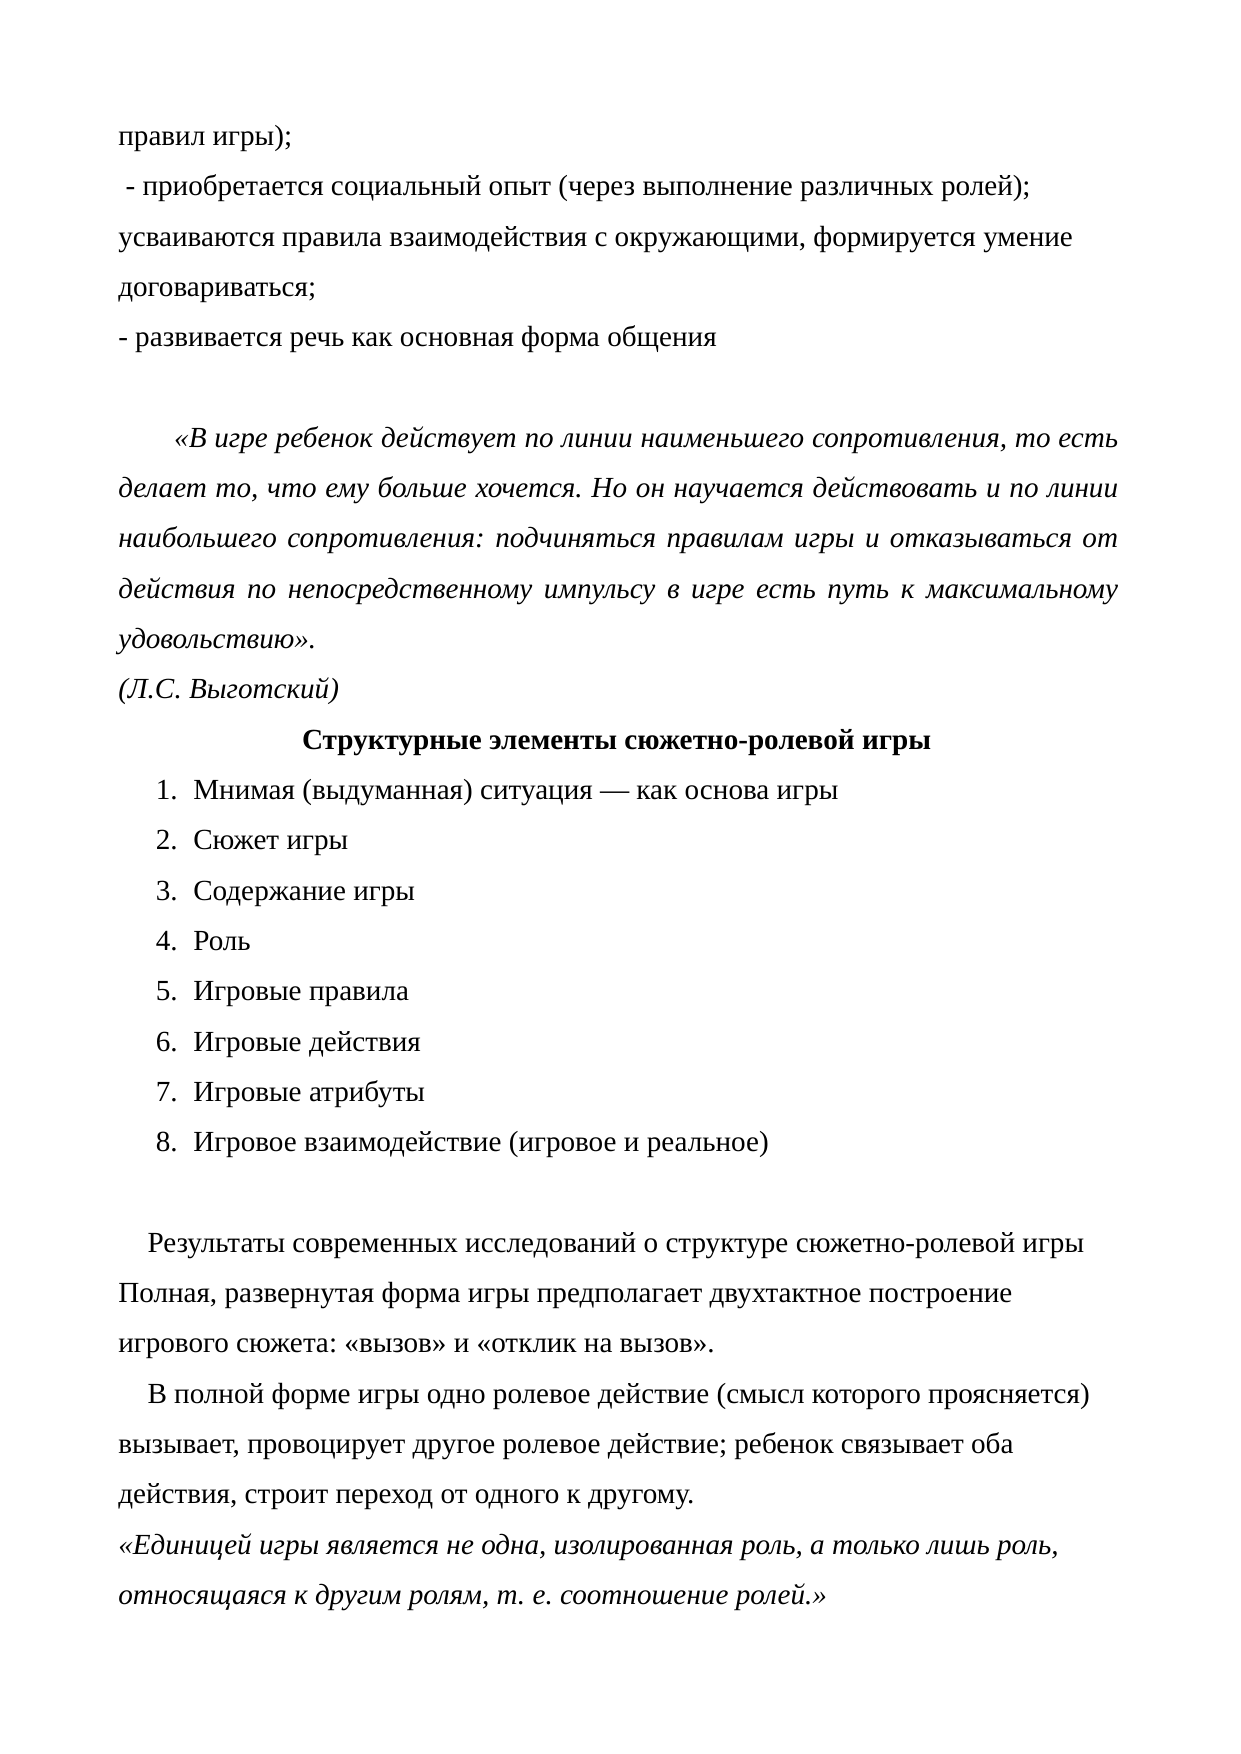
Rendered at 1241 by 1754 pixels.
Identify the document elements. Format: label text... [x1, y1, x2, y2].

text усваиваются правила взаимодействия с окружающими, формируется умение договариваться; [118, 219, 1122, 303]
text Результаты современных исследований о структуре сюжетно-ролевой игры [118, 1225, 1122, 1258]
list Роль [156, 923, 1122, 957]
text «В игре ребенок действует по линии наименьшего сопротивления, то есть делает то, что ему больше хочется. Но он научается действовать и по линии наибольшего сопротивления: подчиняться правилам игры и отказываться от действия по непосредственному импульсу в игре есть путь к максимальному удовольствию». [118, 420, 1122, 655]
list Содержание игры [156, 873, 1122, 906]
list Сюжет игры [156, 822, 1122, 856]
text Структурные элементы сюжетно-ролевой игры [118, 722, 1122, 755]
text Полная, развернутая форма игры предполагает двухтактное построение игрового сюжета: «вызов» и «отклик на вызов». [118, 1275, 1122, 1359]
list Игровые действия [156, 1024, 1122, 1057]
list Игровые атрибуты [156, 1074, 1122, 1108]
text - развивается речь как основная форма общения [118, 319, 1122, 353]
text - приобретается социальный опыт (через выполнение различных ролей); [118, 168, 1122, 202]
text «Единицей игры является не одна, изолированная роль, а только лишь роль, относящаяся к другим ролям, т. е. соотношение ролей.» [118, 1527, 1122, 1611]
list Мнимая (выдуманная) ситуация — как основа игры [156, 772, 1122, 806]
list Игровое взаимодействие (игровое и реальное) [156, 1124, 1122, 1158]
text В полной форме игры одно ролевое действие (смысл которого проясняется) вызывает, провоцирует другое ролевое действие; ребенок связывает оба действия, строит переход от одного к другому. [118, 1376, 1122, 1510]
text правил игры); [118, 118, 1122, 152]
text (Л.С. Выготский) [118, 672, 1122, 705]
list Игровые правила [156, 973, 1122, 1007]
